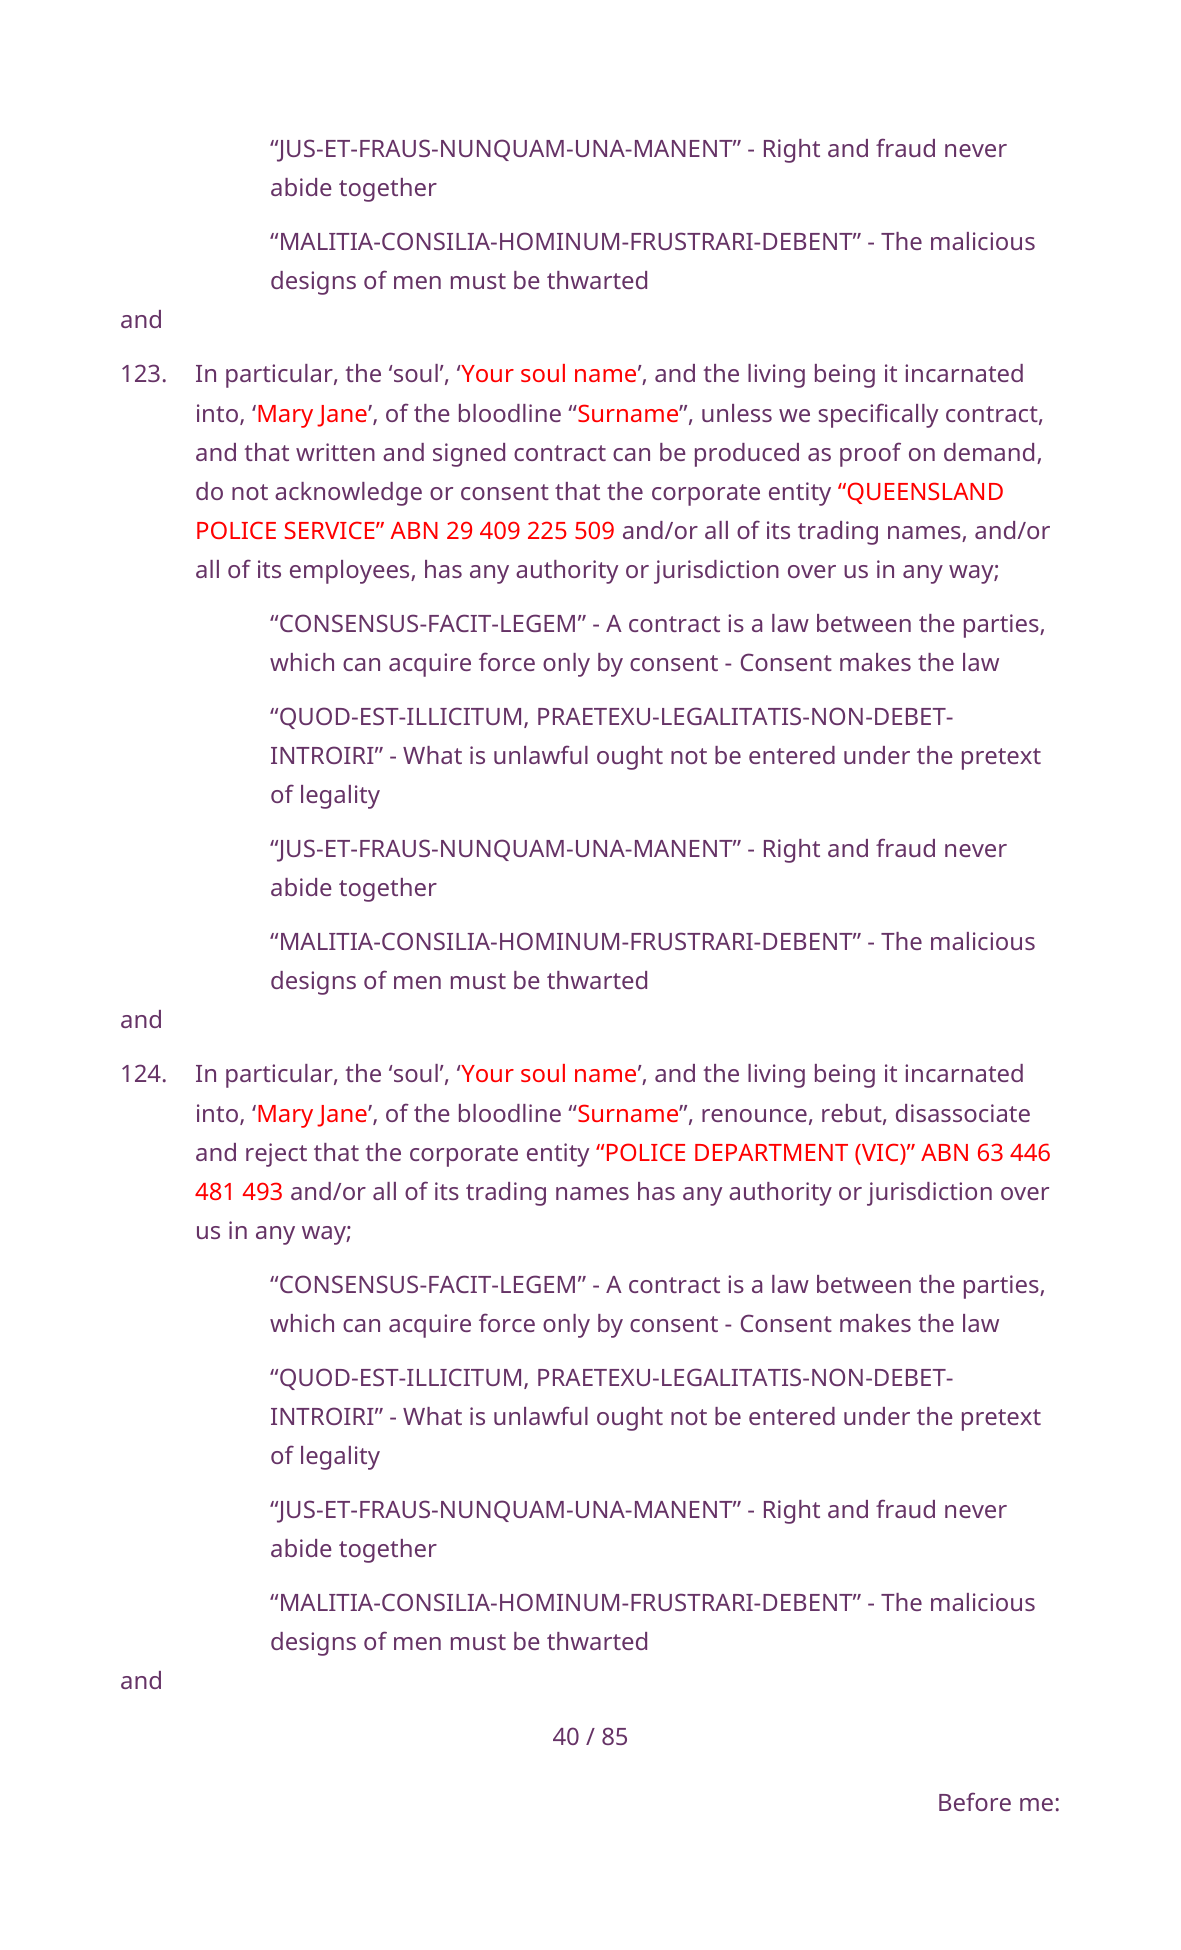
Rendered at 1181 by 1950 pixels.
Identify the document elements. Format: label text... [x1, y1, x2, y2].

list In particular, the ‘soul’, ‘Your soul name’, and the living being it incarnated into, ‘Mary Jane’, of the bloodline “Surname”, renounce, rebut, disassociate and reject that the corporate entity “POLICE DEPARTMENT (VIC)” ABN 63 446 481 493 and/or all of its trading names has any authority or jurisdiction over us in any way; [120, 1057, 1061, 1246]
list and [120, 1003, 1061, 1036]
list In particular, the ‘soul’, ‘Your soul name’, and the living being it incarnated into, ‘Mary Jane’, of the bloodline “Surname”, unless we specifically contract, and that written and signed contract can be produced as proof on demand, do not acknowledge or consent that the corporate entity “QUEENSLAND POLICE SERVICE” ABN 29 409 225 509 and/or all of its trading names, and/or all of its employees, has any authority or jurisdiction over us in any way; [120, 357, 1061, 585]
list “Consensus-facit-legem” - A contract is a law between the parties, which can acquire force only by consent - Consent makes the law [232, 1268, 1061, 1339]
list and [120, 1664, 1061, 1697]
list “JUS-ET-FRAUS-NUNQUAM-UNA-MANENT” - Right and fraud never abide together [232, 132, 1061, 204]
list “MALITIA-CONSILIA-HOMINUM-FRUSTRARI-DEBENT” - The malicious designs of men must be thwarted [232, 225, 1061, 297]
list “QUOD-EST-ILLICITUM, PRAETEXU-LEGALITATIS-NON-DEBET-INTROIRI” - What is unlawful ought not be entered under the pretext of legality [232, 700, 1061, 811]
list “QUOD-EST-ILLICITUM, PRAETEXU-LEGALITATIS-NON-DEBET-INTROIRI” - What is unlawful ought not be entered under the pretext of legality [232, 1361, 1061, 1471]
list “MALITIA-CONSILIA-HOMINUM-FRUSTRARI-DEBENT” - The malicious designs of men must be thwarted [232, 1586, 1061, 1658]
list “Consensus-facit-legem” - A contract is a law between the parties, which can acquire force only by consent - Consent makes the law [232, 607, 1061, 678]
list “MALITIA-CONSILIA-HOMINUM-FRUSTRARI-DEBENT” - The malicious designs of men must be thwarted [232, 925, 1061, 997]
list “JUS-ET-FRAUS-NUNQUAM-UNA-MANENT” - Right and fraud never abide together [232, 832, 1061, 904]
list and [120, 303, 1061, 336]
list “JUS-ET-FRAUS-NUNQUAM-UNA-MANENT” - Right and fraud never abide together [232, 1493, 1061, 1564]
